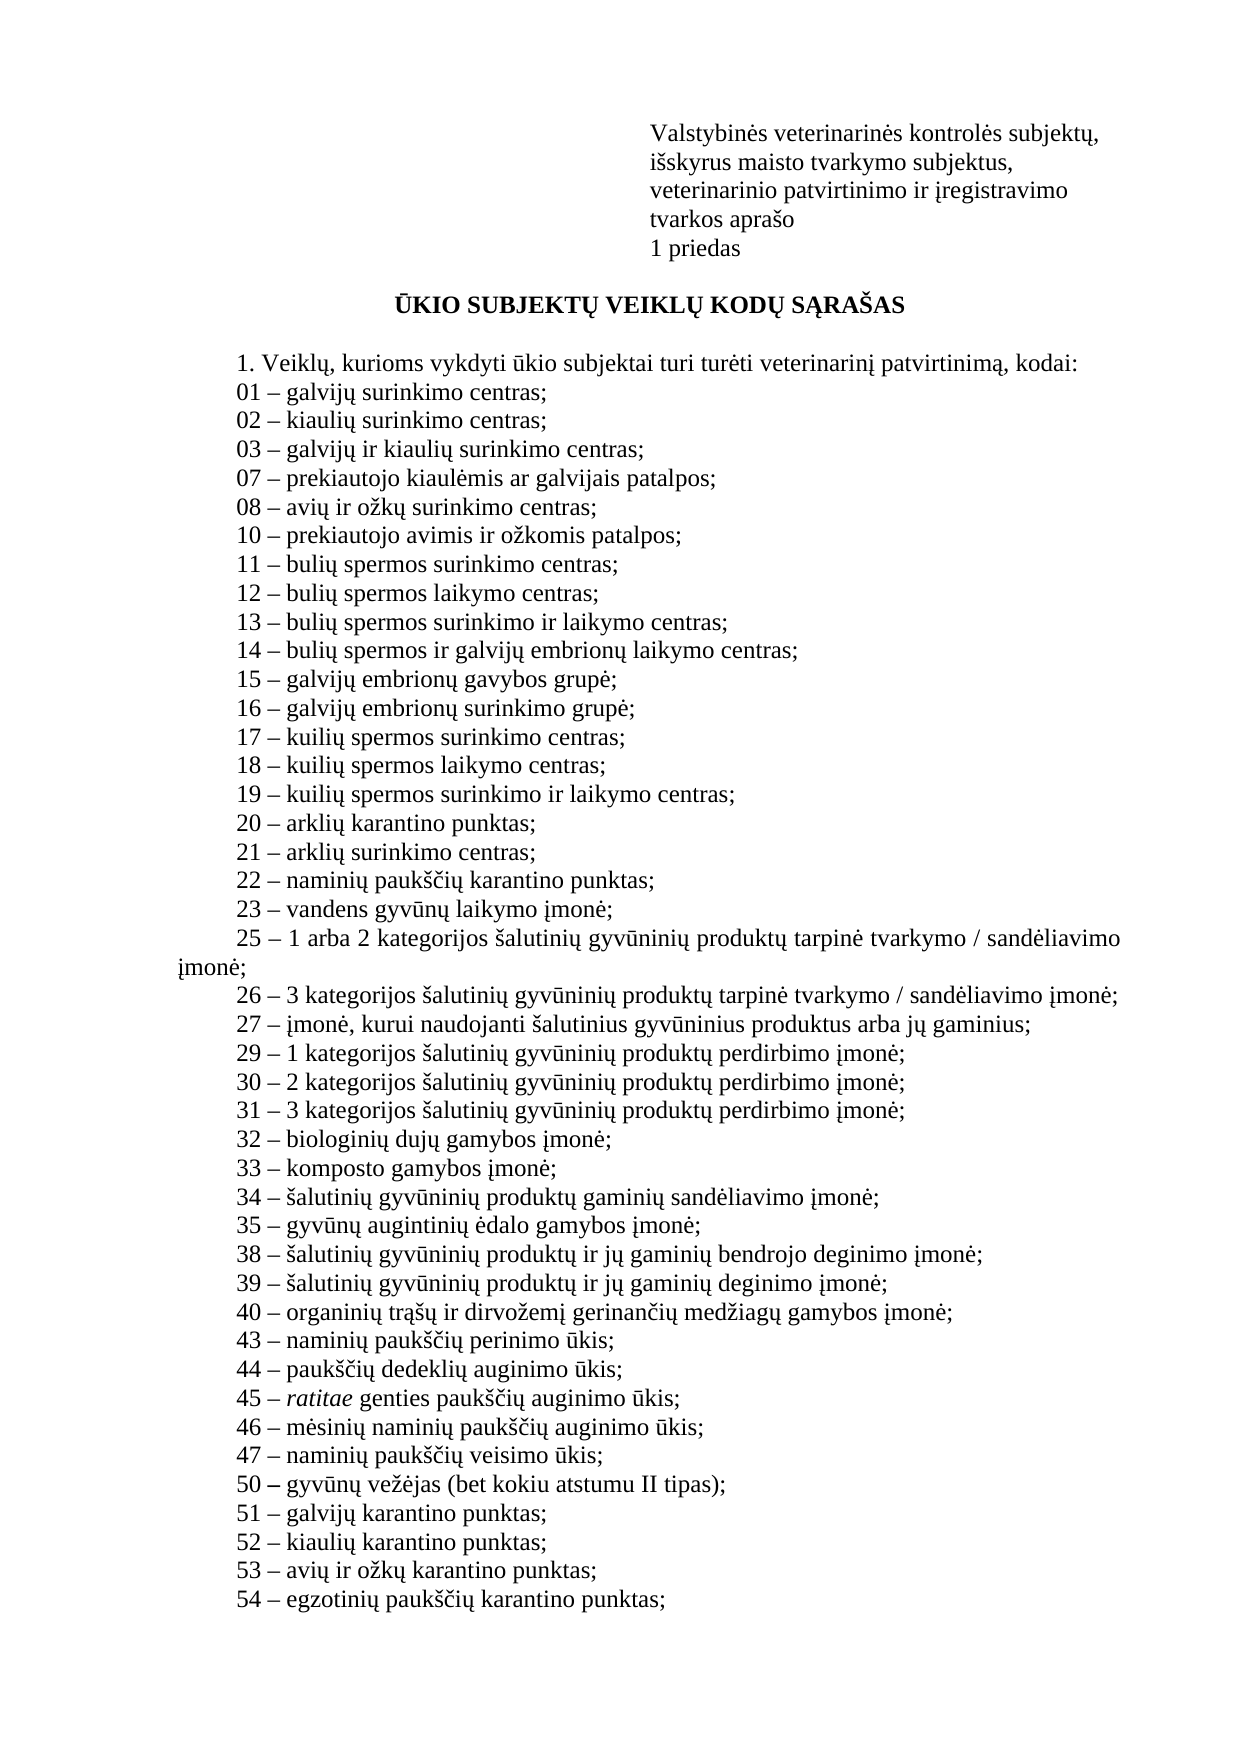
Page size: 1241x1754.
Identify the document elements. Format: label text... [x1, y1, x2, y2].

text 27 – įmonė, kurui naudojanti šalutinius gyvūninius produktus arba jų gaminius; [177, 1009, 1122, 1038]
text 31 – 3 kategorijos šalutinių gyvūninių produktų perdirbimo įmonė; [177, 1096, 1122, 1124]
text 30 – 2 kategorijos šalutinių gyvūninių produktų perdirbimo įmonė; [177, 1067, 1122, 1096]
text 18 – kuilių spermos laikymo centras; [177, 751, 1122, 779]
text 23 – vandens gyvūnų laikymo įmonė; [177, 894, 1122, 923]
text 35 – gyvūnų augintinių ėdalo gamybos įmonė; [177, 1211, 1122, 1239]
text 43 – naminių paukščių perinimo ūkis; [177, 1326, 1122, 1354]
text 14 – bulių spermos ir galvijų embrionų laikymo centras; [177, 636, 1122, 664]
text 02 – kiaulių surinkimo centras; [177, 406, 1122, 434]
text 13 – bulių spermos surinkimo ir laikymo centras; [177, 607, 1122, 636]
text 50 – gyvūnų vežėjas (bet kokiu atstumu II tipas); [177, 1469, 1122, 1498]
text 03 – galvijų ir kiaulių surinkimo centras; [177, 434, 1122, 463]
text 33 – komposto gamybos įmonė; [177, 1153, 1122, 1182]
text 47 – naminių paukščių veisimo ūkis; [177, 1441, 1122, 1469]
text 21 – arklių surinkimo centras; [177, 837, 1122, 866]
text 40 – organinių trąšų ir dirvožemį gerinančių medžiagų gamybos įmonė; [177, 1297, 1122, 1326]
text 52 – kiaulių karantino punktas; [177, 1527, 1122, 1556]
text 39 – šalutinių gyvūninių produktų ir jų gaminių deginimo įmonė; [177, 1268, 1122, 1297]
text ŪKIO SUBJEKTŲ VEIKLŲ KODŲ SĄRAŠAS [177, 291, 1122, 319]
text 46 – mėsinių naminių paukščių auginimo ūkis; [177, 1412, 1122, 1441]
text 1 priedas [649, 233, 1122, 262]
text tvarkos aprašo [649, 204, 1122, 233]
text veterinarinio patvirtinimo ir įregistravimo [649, 176, 1122, 204]
text 51 – galvijų karantino punktas; [177, 1498, 1122, 1527]
text 45 – ratitae genties paukščių auginimo ūkis; [177, 1383, 1122, 1412]
text 38 – šalutinių gyvūninių produktų ir jų gaminių bendrojo deginimo įmonė; [177, 1239, 1122, 1268]
text 29 – 1 kategorijos šalutinių gyvūninių produktų perdirbimo įmonė; [177, 1038, 1122, 1067]
text 12 – bulių spermos laikymo centras; [177, 578, 1122, 607]
text 16 – galvijų embrionų surinkimo grupė; [177, 693, 1122, 722]
text Valstybinės veterinarinės kontrolės subjektų, [649, 118, 1122, 147]
text 32 – biologinių dujų gamybos įmonė; [177, 1124, 1122, 1153]
text 10 – prekiautojo avimis ir ožkomis patalpos; [177, 521, 1122, 549]
text 08 – avių ir ožkų surinkimo centras; [177, 492, 1122, 521]
text 17 – kuilių spermos surinkimo centras; [177, 722, 1122, 751]
text 15 – galvijų embrionų gavybos grupė; [177, 664, 1122, 693]
text 11 – bulių spermos surinkimo centras; [177, 549, 1122, 578]
text 53 – avių ir ožkų karantino punktas; [177, 1556, 1122, 1584]
text 44 – paukščių dedeklių auginimo ūkis; [177, 1354, 1122, 1383]
text 26 – 3 kategorijos šalutinių gyvūninių produktų tarpinė tvarkymo / sandėliavimo įmonė; [177, 981, 1122, 1009]
text 07 – prekiautojo kiaulėmis ar galvijais patalpos; [177, 463, 1122, 492]
text 20 – arklių karantino punktas; [177, 808, 1122, 837]
text 01 – galvijų surinkimo centras; [177, 377, 1122, 406]
text 25 – 1 arba 2 kategorijos šalutinių gyvūninių produktų tarpinė tvarkymo / sandėliavimo įmonė; [177, 923, 1122, 981]
text 1. Veiklų, kurioms vykdyti ūkio subjektai turi turėti veterinarinį patvirtinimą, kodai: [177, 348, 1122, 377]
text 19 – kuilių spermos surinkimo ir laikymo centras; [177, 779, 1122, 808]
text 34 – šalutinių gyvūninių produktų gaminių sandėliavimo įmonė; [177, 1182, 1122, 1211]
text išskyrus maisto tvarkymo subjektus, [649, 147, 1122, 176]
text 54 – egzotinių paukščių karantino punktas; [177, 1584, 1122, 1613]
text 22 – naminių paukščių karantino punktas; [177, 866, 1122, 894]
